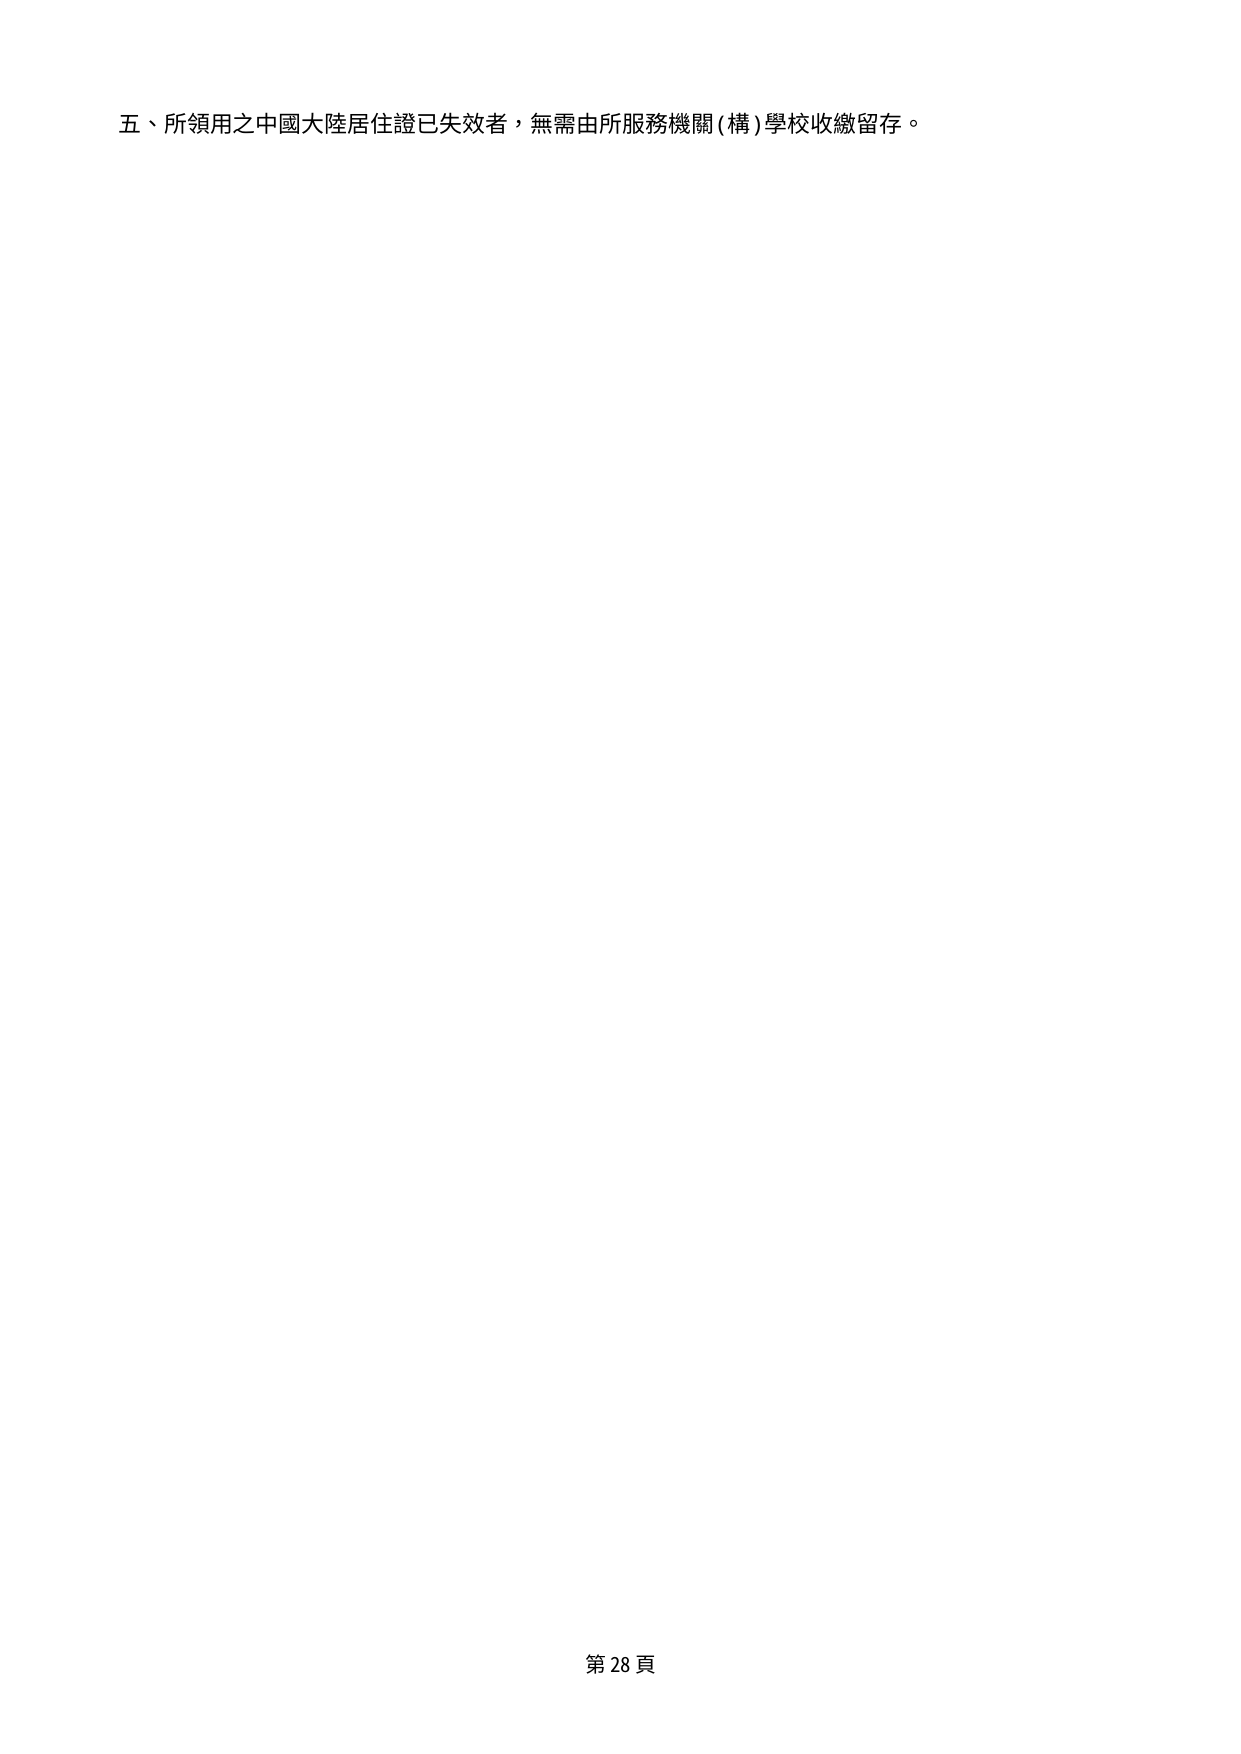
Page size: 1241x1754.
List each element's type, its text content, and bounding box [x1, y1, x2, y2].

text 五、所領用之中國大陸居住證已失效者，無需由所服務機關(構)學校收繳留存。 [118, 81, 1122, 143]
